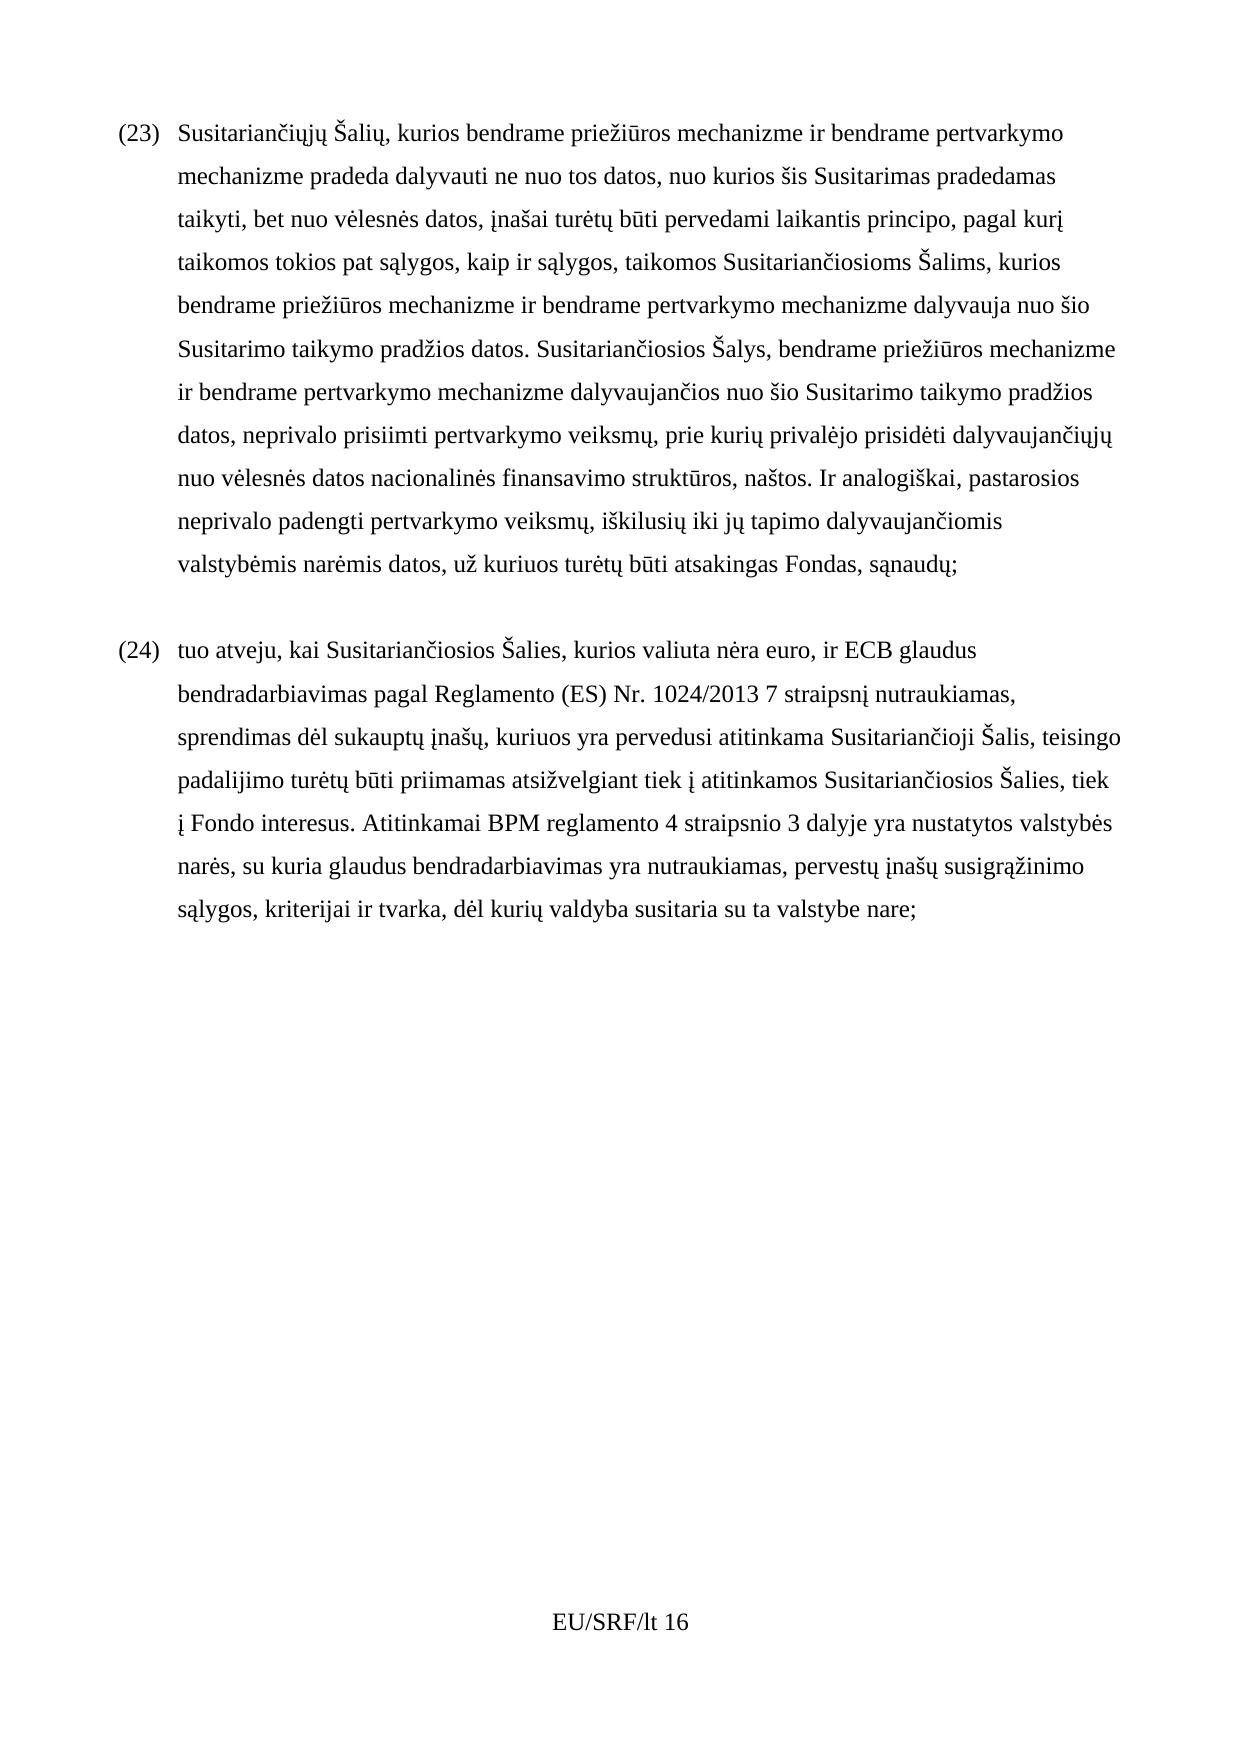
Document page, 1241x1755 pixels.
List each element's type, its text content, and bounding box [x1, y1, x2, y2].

text (24) tuo atveju, kai Susitariančiosios Šalies, kurios valiuta nėra euro, ir ECB glaudus bendradarbiavimas pagal Reglamento (ES) Nr. 1024/2013 7 straipsnį nutraukiamas, sprendimas dėl sukauptų įnašų, kuriuos yra pervedusi atitinkama Susitariančioji Šalis, teisingo padalijimo turėtų būti priimamas atsižvelgiant tiek į atitinkamos Susitariančiosios Šalies, tiek į Fondo interesus. Atitinkamai BPM reglamento 4 straipsnio 3 dalyje yra nustatytos valstybės narės, su kuria glaudus bendradarbiavimas yra nutraukiamas, pervestų įnašų susigrąžinimo sąlygos, kriterijai ir tvarka, dėl kurių valdyba susitaria su ta valstybe nare; [118, 636, 1122, 923]
text (23) Susitariančiųjų Šalių, kurios bendrame priežiūros mechanizme ir bendrame pertvarkymo mechanizme pradeda dalyvauti ne nuo tos datos, nuo kurios šis Susitarimas pradedamas taikyti, bet nuo vėlesnės datos, įnašai turėtų būti pervedami laikantis principo, pagal kurį taikomos tokios pat sąlygos, kaip ir sąlygos, taikomos Susitariančiosioms Šalims, kurios bendrame priežiūros mechanizme ir bendrame pertvarkymo mechanizme dalyvauja nuo šio Susitarimo taikymo pradžios datos. Susitariančiosios Šalys, bendrame priežiūros mechanizme ir bendrame pertvarkymo mechanizme dalyvaujančios nuo šio Susitarimo taikymo pradžios datos, neprivalo prisiimti pertvarkymo veiksmų, prie kurių privalėjo prisidėti dalyvaujančiųjų nuo vėlesnės datos nacionalinės finansavimo struktūros, naštos. Ir analogiškai, pastarosios neprivalo padengti pertvarkymo veiksmų, iškilusių iki jų tapimo dalyvaujančiomis valstybėmis narėmis datos, už kuriuos turėtų būti atsakingas Fondas, sąnaudų; [118, 118, 1122, 578]
